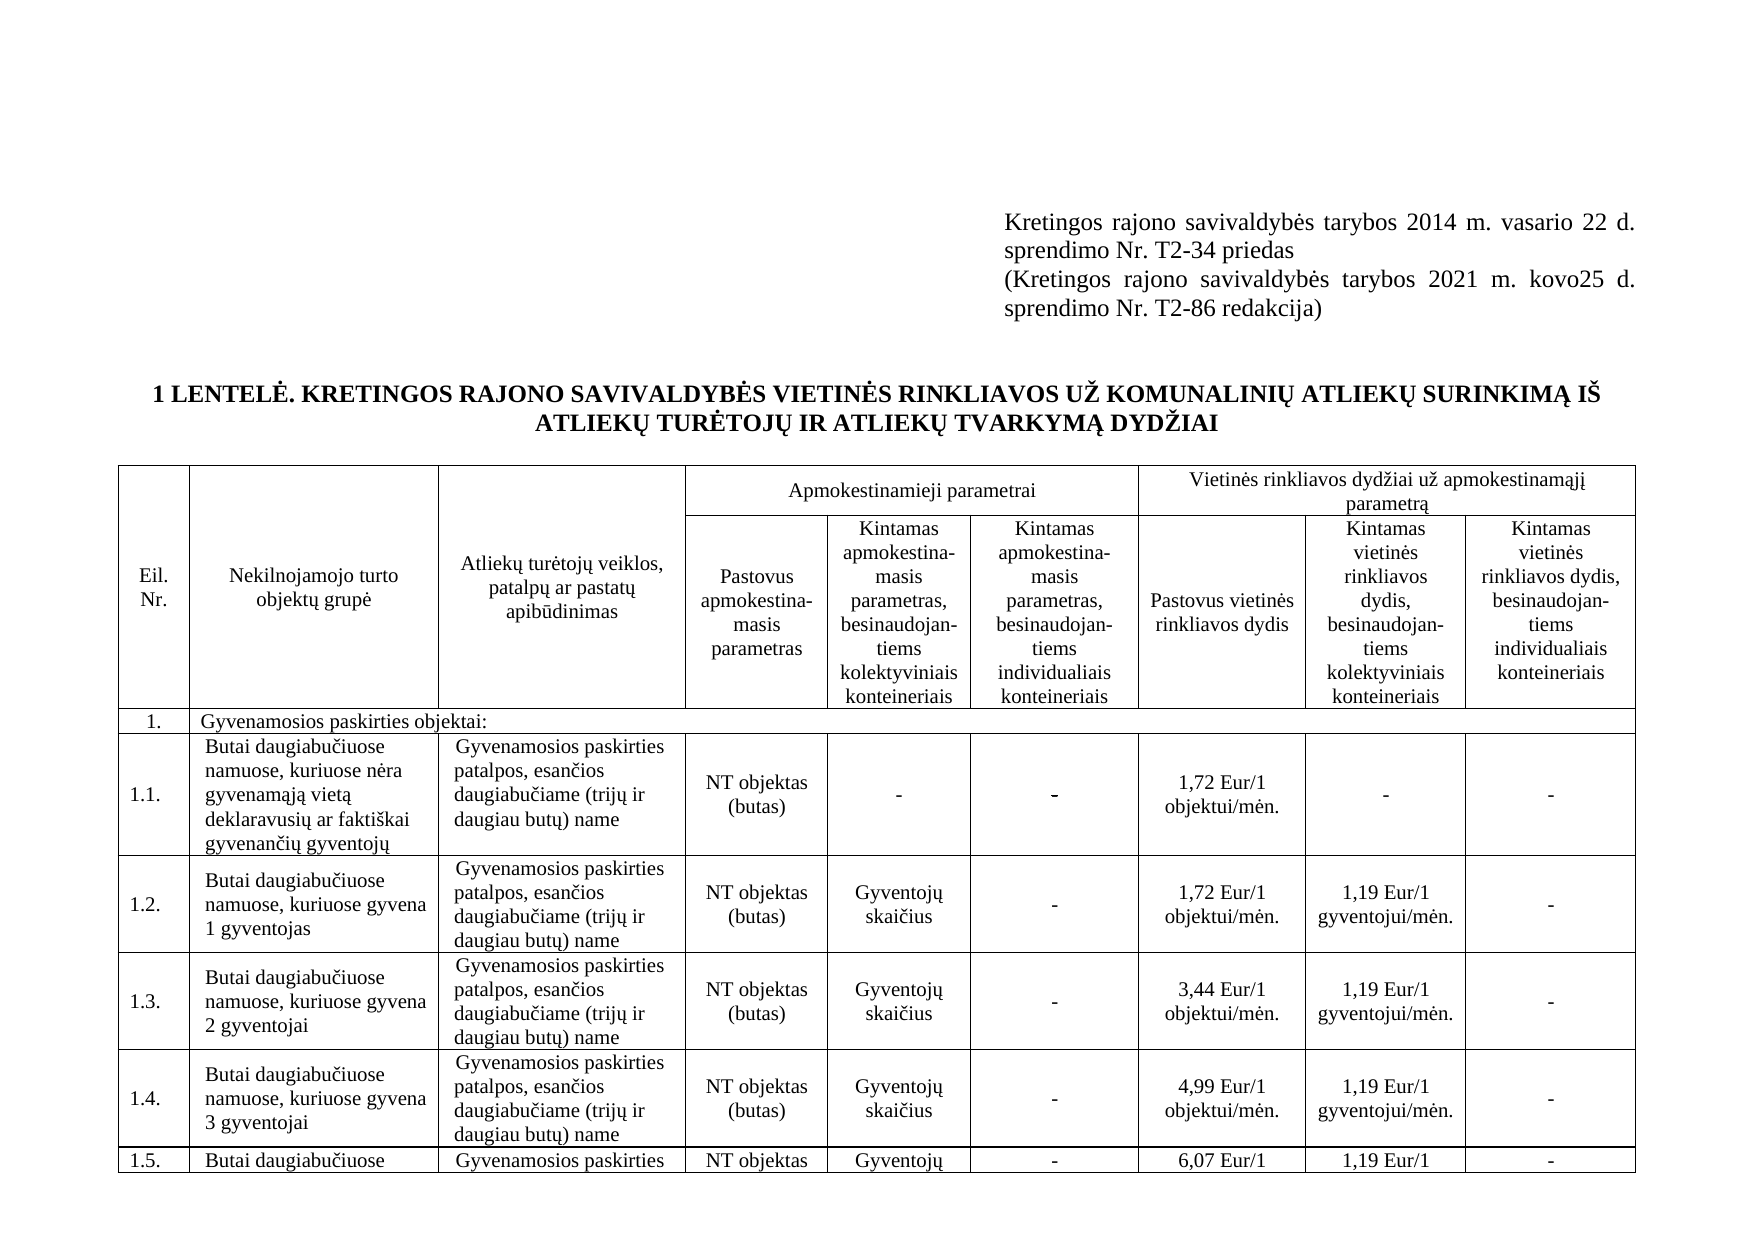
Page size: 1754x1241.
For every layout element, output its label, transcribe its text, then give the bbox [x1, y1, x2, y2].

table_cell Kintamas apmokestina-masis parametras, besinaudojan-tiems individualiais konteineriais [971, 516, 1138, 708]
table_header Atliekų turėtojų veiklos, patalpų ar pastatų apibūdinimas [439, 466, 685, 708]
table_cell - [971, 953, 1138, 1049]
table_cell 1,19 Eur/1 gyventojui/mėn. [1306, 953, 1465, 1049]
table_cell - [1466, 856, 1635, 952]
table_cell Butai daugiabučiuose namuose, kuriuose gyvena 3 gyventojai [190, 1050, 438, 1146]
table_cell 1,72 Eur/1 objektui/mėn. [1139, 856, 1305, 952]
table_cell NT objektas (butas) [686, 953, 827, 1049]
table_cell - [828, 734, 970, 854]
table_cell Butai daugiabučiuose namuose, kuriuose nėra gyvenamąją vietą deklaravusių ar faktiškai gyvenančių gyventojų [190, 734, 438, 854]
table_cell Pastovus apmokestina-masis parametras [686, 516, 827, 708]
table_cell Gyvenamosios paskirties patalpos, esančios daugiabučiame (trijų ir daugiau butų) name [439, 734, 685, 854]
table_cell - [971, 1050, 1138, 1146]
table_header Nekilnojamojo turto objektų grupė [190, 466, 438, 708]
table_cell Gyventojų skaičius [828, 1050, 970, 1146]
table_cell Gyvenamosios paskirties patalpos, esančios daugiabučiame (trijų ir daugiau butų) name [439, 1050, 685, 1146]
table_cell Pastovus vietinės rinkliavos dydis [1139, 516, 1305, 708]
table_cell Kintamas vietinės rinkliavos dydis, besinaudojan-tiems individualiais konteineriais [1466, 516, 1635, 708]
table_cell - [1466, 1050, 1635, 1146]
table_cell 1,19 Eur/1 gyventojui/mėn. [1306, 856, 1465, 952]
table_cell Butai daugiabučiuose [190, 1148, 438, 1172]
text (Kretingos rajono savivaldybės tarybos 2021 m. kovo25 d. sprendimo Nr. T2-86 redakcija) [1004, 264, 1636, 322]
table_cell - [1466, 1148, 1635, 1172]
table_cell NT objektas (butas) [686, 856, 827, 952]
table_cell Butai daugiabučiuose namuose, kuriuose gyvena 1 gyventojas [190, 856, 438, 952]
table_cell 1. [119, 709, 189, 733]
table_cell NT objektas (butas) [686, 734, 827, 854]
table_cell 3,44 Eur/1 objektui/mėn. [1139, 953, 1305, 1049]
table_cell 1.5. [119, 1148, 189, 1172]
table_cell Gyventojų skaičius [828, 856, 970, 952]
table_cell 1.1. [119, 734, 189, 854]
table_cell 1.3. [119, 953, 189, 1049]
table_cell Gyvenamosios paskirties objektai: [190, 709, 1635, 733]
text 1 LENTELĖ. KRETINGOS RAJONO SAVIVALDYBĖS VIETINĖS RINKLIAVOS UŽ KOMUNALINIŲ ATLIEKŲ SURINKIMĄ IŠ ATLIEKŲ TURĖTOJŲ IR ATLIEKŲ TVARKYMĄ DYDŽIAI [118, 379, 1636, 437]
table_cell NT objektas [686, 1148, 827, 1172]
table_cell - [971, 856, 1138, 952]
table_cell - [1466, 953, 1635, 1049]
table_cell 1,72 Eur/1 objektui/mėn. [1139, 734, 1305, 854]
table_cell 4,99 Eur/1 objektui/mėn. [1139, 1050, 1305, 1146]
table_cell Gyventojų [828, 1148, 970, 1172]
table_cell Gyvenamosios paskirties patalpos, esančios daugiabučiame (trijų ir daugiau butų) name [439, 856, 685, 952]
table_cell - [971, 1148, 1138, 1172]
table_cell 1,19 Eur/1 gyventojui/mėn. [1306, 1050, 1465, 1146]
table_cell NT objektas (butas) [686, 1050, 827, 1146]
table_cell 1,19 Eur/1 [1306, 1148, 1465, 1172]
text Kretingos rajono savivaldybės tarybos 2014 m. vasario 22 d. sprendimo Nr. T2-34 priedas [1004, 207, 1636, 264]
table_cell Butai daugiabučiuose namuose, kuriuose gyvena 2 gyventojai [190, 953, 438, 1049]
table_cell - [971, 734, 1138, 854]
table_header Apmokestinamieji parametrai [686, 466, 1138, 514]
table_cell 6,07 Eur/1 [1139, 1148, 1305, 1172]
table_cell - [1466, 734, 1635, 854]
table_cell - [1306, 734, 1465, 854]
table_cell Gyvenamosios paskirties [439, 1148, 685, 1172]
table_cell 1.4. [119, 1050, 189, 1146]
table_cell Kintamas vietinės rinkliavos dydis, besinaudojan-tiems kolektyviniais konteineriais [1306, 516, 1465, 708]
table_cell Gyventojų skaičius [828, 953, 970, 1049]
table_cell Kintamas apmokestina-masis parametras, besinaudojan-tiems kolektyviniais konteineriais [828, 516, 970, 708]
table_cell 1.2. [119, 856, 189, 952]
table_cell Gyvenamosios paskirties patalpos, esančios daugiabučiame (trijų ir daugiau butų) name [439, 953, 685, 1049]
table_header Vietinės rinkliavos dydžiai už apmokestinamąjį parametrą [1139, 466, 1635, 514]
table_header Eil. Nr. [119, 466, 189, 708]
